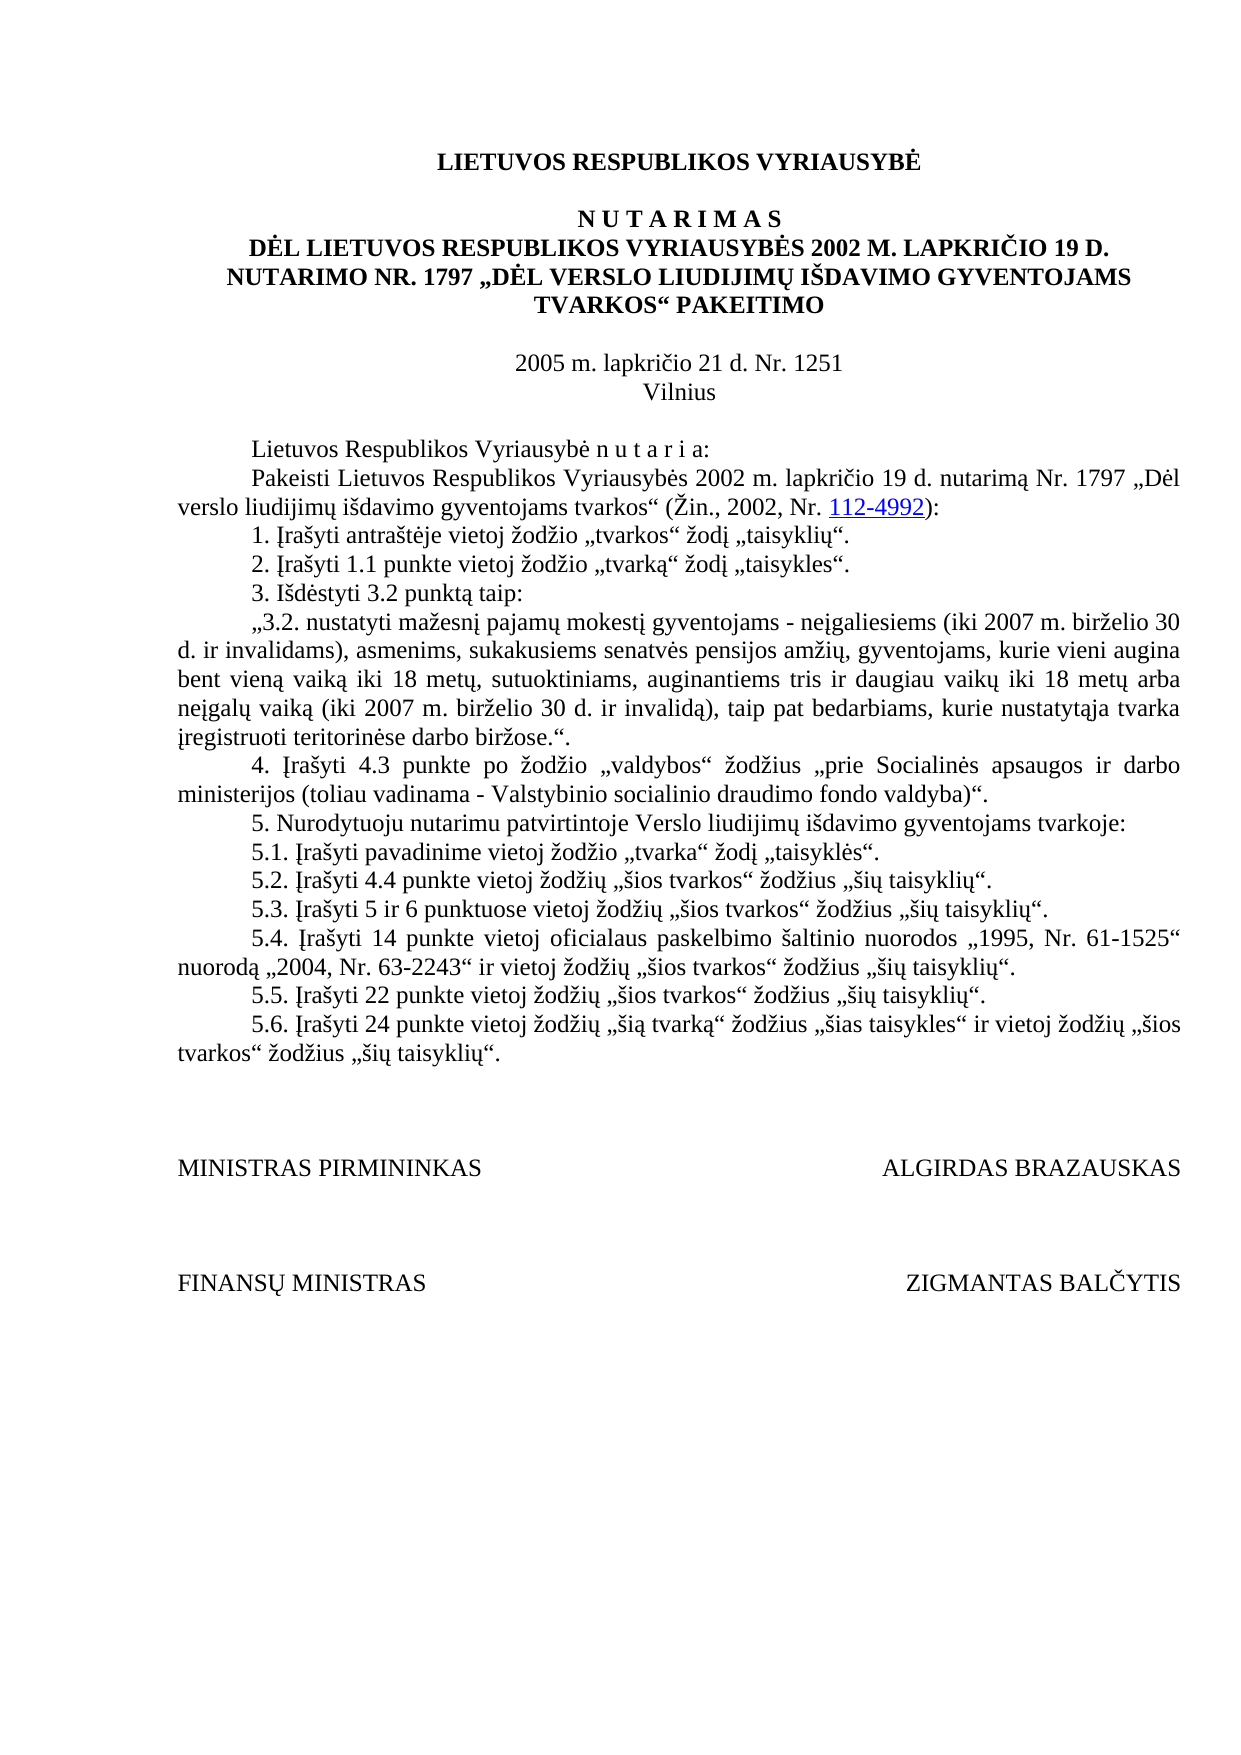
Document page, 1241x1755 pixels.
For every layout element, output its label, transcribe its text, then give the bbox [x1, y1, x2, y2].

text MINISTRAS PIRMININKAS ALGIRDAS BRAZAUSKAS [177, 1153, 1181, 1182]
text 5.3. Įrašyti 5 ir 6 punktuose vietoj žodžių „šios tvarkos“ žodžius „šių taisyklių“. [177, 894, 1181, 923]
text DĖL LIETUVOS RESPUBLIKOS VYRIAUSYBĖS 2002 M. LAPKRIČIO 19 D. NUTARIMO NR. 1797 „DĖL VERSLO LIUDIJIMŲ IŠDAVIMO GYVENTOJAMS TVARKOS“ PAKEITIMO [177, 233, 1181, 319]
text 2005 m. lapkričio 21 d. Nr. 1251 [177, 348, 1181, 377]
text Lietuvos Respublikos Vyriausybė nutaria: [177, 434, 1181, 463]
text 1. Įrašyti antraštėje vietoj žodžio „tvarkos“ žodį „taisyklių“. [177, 521, 1181, 549]
text Pakeisti Lietuvos Respublikos Vyriausybės 2002 m. lapkričio 19 d. nutarimą Nr. 1797 „Dėl verslo liudijimų išdavimo gyventojams tvarkos“ (Žin., 2002, Nr. 112-4992): [177, 463, 1181, 521]
text 5.6. Įrašyti 24 punkte vietoj žodžių „šią tvarką“ žodžius „šias taisykles“ ir vietoj žodžių „šios tvarkos“ žodžius „šių taisyklių“. [177, 1009, 1181, 1067]
text 5.2. Įrašyti 4.4 punkte vietoj žodžių „šios tvarkos“ žodžius „šių taisyklių“. [177, 866, 1181, 894]
text 4. Įrašyti 4.3 punkte po žodžio „valdybos“ žodžius „prie Socialinės apsaugos ir darbo ministerijos (toliau vadinama - Valstybinio socialinio draudimo fondo valdyba)“. [177, 751, 1181, 808]
text 5.4. Įrašyti 14 punkte vietoj oficialaus paskelbimo šaltinio nuorodos „1995, Nr. 61-1525“ nuorodą „2004, Nr. 63-2243“ ir vietoj žodžių „šios tvarkos“ žodžius „šių taisyklių“. [177, 923, 1181, 981]
text 3. Išdėstyti 3.2 punktą taip: [177, 578, 1181, 607]
text Vilnius [177, 377, 1181, 406]
text FINANSŲ MINISTRAS ZIGMANTAS BALČYTIS [177, 1268, 1181, 1297]
text „3.2. nustatyti mažesnį pajamų mokestį gyventojams - neįgaliesiems (iki 2007 m. birželio 30 d. ir invalidams), asmenims, sukakusiems senatvės pensijos amžių, gyventojams, kurie vieni augina bent vieną vaiką iki 18 metų, sutuoktiniams, auginantiems tris ir daugiau vaikų iki 18 metų arba neįgalų vaiką (iki 2007 m. birželio 30 d. ir invalidą), taip pat bedarbiams, kurie nustatytąja tvarka įregistruoti teritorinėse darbo biržose.“. [177, 607, 1181, 751]
text 5.1. Įrašyti pavadinime vietoj žodžio „tvarka“ žodį „taisyklės“. [177, 837, 1181, 866]
text N U T A R I M A S [177, 204, 1181, 233]
text 5.5. Įrašyti 22 punkte vietoj žodžių „šios tvarkos“ žodžius „šių taisyklių“. [177, 981, 1181, 1009]
text 2. Įrašyti 1.1 punkte vietoj žodžio „tvarką“ žodį „taisykles“. [177, 549, 1181, 578]
text LIETUVOS RESPUBLIKOS VYRIAUSYBĖ [177, 147, 1181, 176]
text 5. Nurodytuoju nutarimu patvirtintoje Verslo liudijimų išdavimo gyventojams tvarkoje: [177, 808, 1181, 837]
